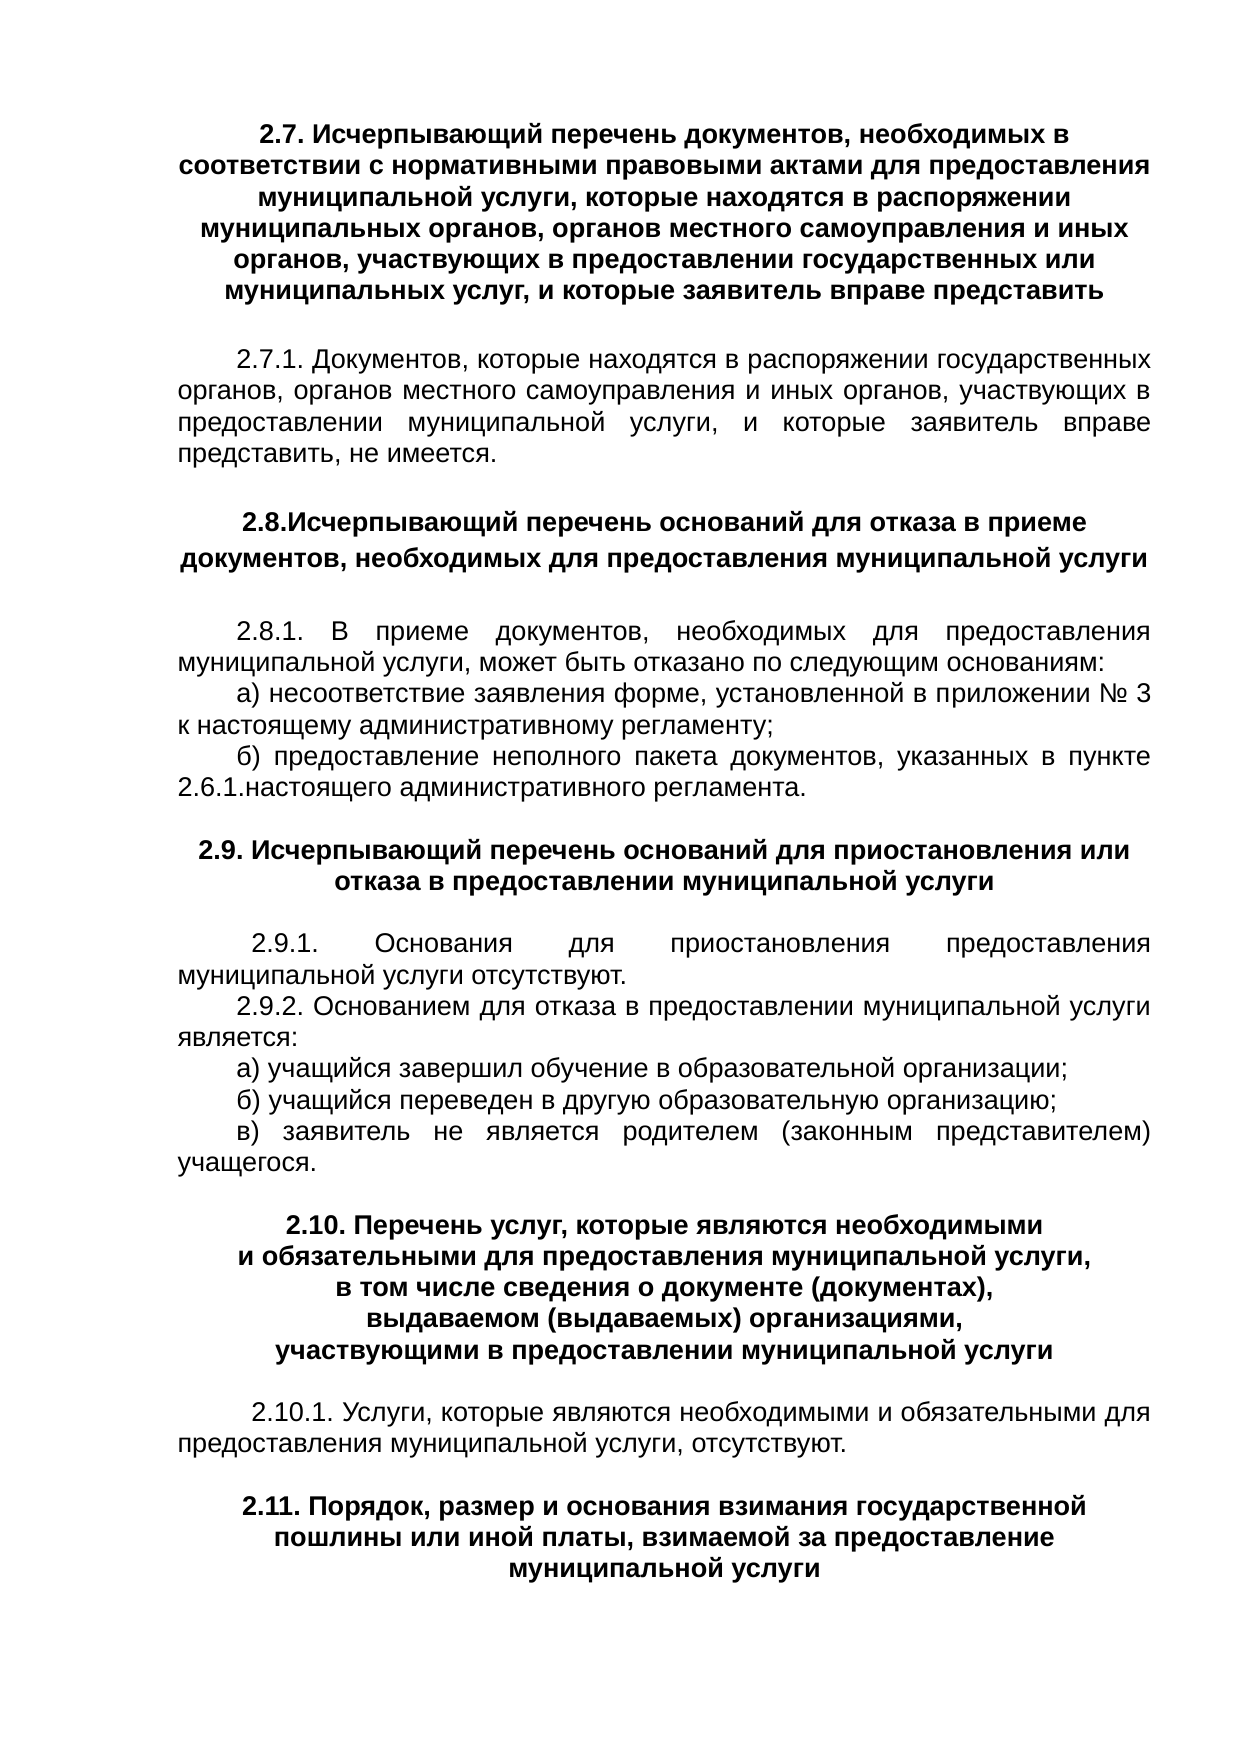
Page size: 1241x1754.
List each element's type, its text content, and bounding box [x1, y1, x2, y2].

text 2.10. Перечень услуг, которые являются необходимыми [177, 1209, 1152, 1240]
text муниципальной услуги [177, 1552, 1152, 1584]
text 2.11. Порядок, размер и основания взимания государственной пошлины или иной платы, взимаемой за предоставление [177, 1490, 1152, 1552]
text 2.9.1. Основания для приостановления предоставления муниципальной услуги отсутствуют. [177, 927, 1152, 990]
text а) учащийся завершил обучение в образовательной организации; [177, 1052, 1152, 1084]
text 2.7.1. Документов, которые находятся в распоряжении государственных органов, органов местного самоуправления и иных органов, участвующих в предоставлении муниципальной услуги, и которые заявитель вправе представить, не имеется. [177, 343, 1152, 468]
subtitle 2.8.Исчерпывающий перечень оснований для отказа в приеме документов, необходимых для предоставления муниципальной услуги [177, 506, 1152, 573]
subtitle 2.7. Исчерпывающий перечень документов, необходимых в соответствии с нормативными правовыми актами для предоставления муниципальной услуги, которые находятся в распоряжении муниципальных органов, органов местного самоуправления и иных органов, участвующих в предоставлении государственных или муниципальных услуг, и которые заявитель вправе представить [177, 118, 1152, 306]
text 2.10.1. Услуги, которые являются необходимыми и обязательными для предоставления муниципальной услуги, отсутствуют. [177, 1396, 1152, 1459]
text 2.9.2. Основанием для отказа в предоставлении муниципальной услуги является: [177, 990, 1152, 1052]
text участвующими в предоставлении муниципальной услуги [177, 1334, 1152, 1365]
text выдаваемом (выдаваемых) организациями, [177, 1302, 1152, 1334]
text в том числе сведения о документе (документах), [177, 1271, 1152, 1302]
text и обязательными для предоставления муниципальной услуги, [177, 1240, 1152, 1271]
text а) несоответствие заявления форме, установленной в приложении № 3 к настоящему административному регламенту; [177, 677, 1152, 740]
text в) заявитель не является родителем (законным представителем) учащегося. [177, 1115, 1152, 1177]
text 2.8.1. В приеме документов, необходимых для предоставления муниципальной услуги, может быть отказано по следующим основаниям: [177, 615, 1152, 677]
text 2.9. Исчерпывающий перечень оснований для приостановления или отказа в предоставлении муниципальной услуги [177, 834, 1152, 896]
text б) предоставление неполного пакета документов, указанных в пункте 2.6.1.настоящего административного регламента. [177, 740, 1152, 802]
text б) учащийся переведен в другую образовательную организацию; [177, 1084, 1152, 1115]
